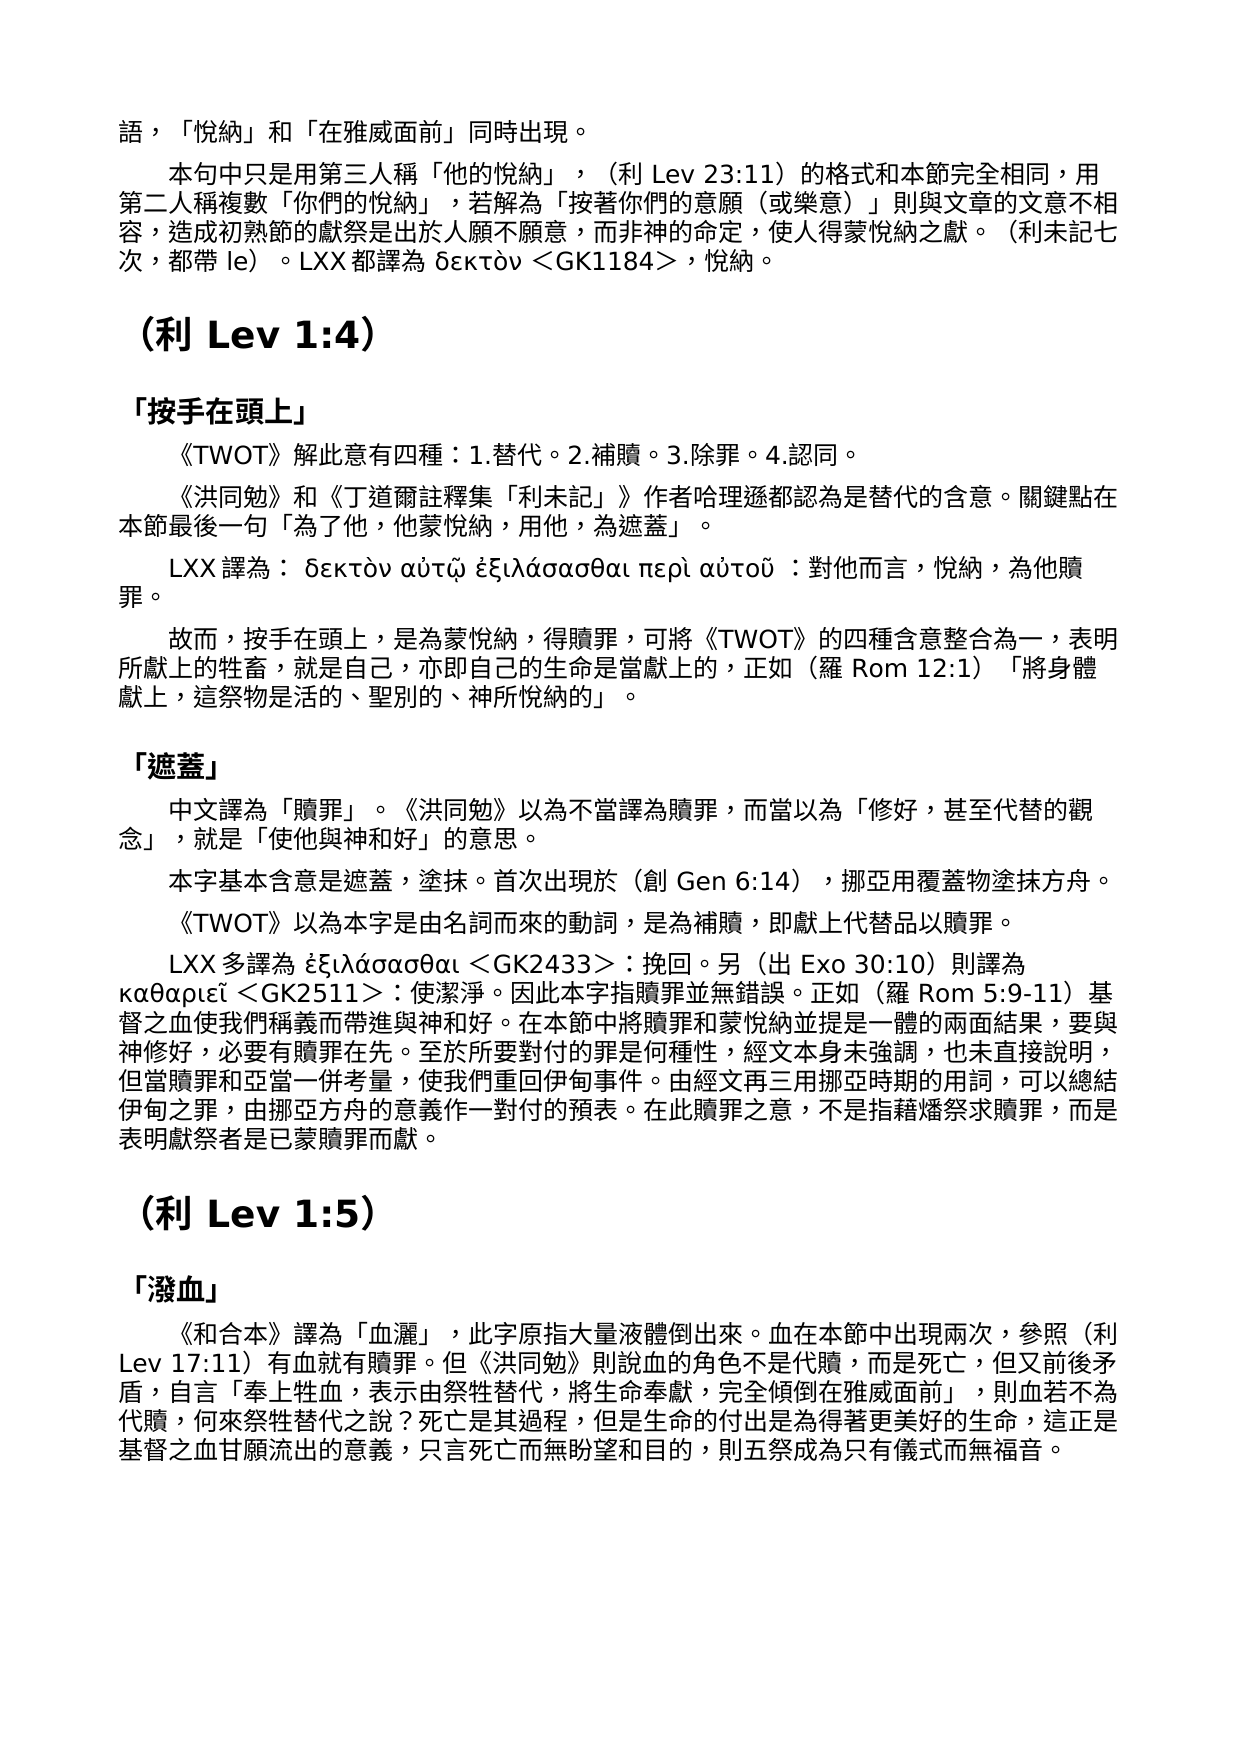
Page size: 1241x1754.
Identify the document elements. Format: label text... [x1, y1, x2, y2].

subtitle 「遮蓋」 [118, 750, 1122, 784]
text LXX譯為： δεκτὸν αὐτῷ ἐξιλάσασθαι περὶ αὐτοῦ ：對他而言，悅納，為他贖罪。 [118, 554, 1122, 612]
text 語，「悅納」和「在雅威面前」同時出現。 [118, 118, 1122, 147]
text 故而，按手在頭上，是為蒙悅納，得贖罪，可將《TWOT》的四種含意整合為一，表明所獻上的牲畜，就是自己，亦即自己的生命是當獻上的，正如（羅 Rom 12:1）「將身體獻上，這祭物是活的、聖別的、神所悅納的」。 [118, 625, 1122, 712]
text 《TWOT》以為本字是由名詞而來的動詞，是為補贖，即獻上代替品以贖罪。 [118, 909, 1122, 938]
subtitle （利 Lev 1:5） [118, 1192, 1122, 1236]
subtitle 「按手在頭上」 [118, 395, 1122, 429]
text 中文譯為「贖罪」。《洪同勉》以為不當譯為贖罪，而當以為「修好，甚至代替的觀念」，就是「使他與神和好」的意思。 [118, 796, 1122, 855]
text 《TWOT》解此意有四種：1.替代。2.補贖。3.除罪。4.認同。 [118, 442, 1122, 471]
text 《洪同勉》和《丁道爾註釋集「利未記」》作者哈理遜都認為是替代的含意。關鍵點在本節最後一句「為了他，他蒙悅納，用他，為遮蓋」。 [118, 483, 1122, 542]
text LXX多譯為 ἐξιλάσασθαι ＜GK2433＞：挽回。另（出 Exo 30:10）則譯為 καθαριεῖ ＜GK2511＞：使潔淨。因此本字指贖罪並無錯誤。正如（羅 Rom 5:9-11）基督之血使我們稱義而帶進與神和好。在本節中將贖罪和蒙悅納並提是一體的兩面結果，要與神修好，必要有贖罪在先。至於所要對付的罪是何種性，經文本身未強調，也未直接說明，但當贖罪和亞當一併考量，使我們重回伊甸事件。由經文再三用挪亞時期的用詞，可以總結伊甸之罪，由挪亞方舟的意義作一對付的預表。在此贖罪之意，不是指藉燔祭求贖罪，而是表明獻祭者是已蒙贖罪而獻。 [118, 951, 1122, 1155]
text 《和合本》譯為「血灑」，此字原指大量液體倒出來。血在本節中出現兩次，參照（利 Lev 17:11）有血就有贖罪。但《洪同勉》則說血的角色不是代贖，而是死亡，但又前後矛盾，自言「奉上牲血，表示由祭牲替代，將生命奉獻，完全傾倒在雅威面前」，則血若不為代贖，何來祭牲替代之說？死亡是其過程，但是生命的付出是為得著更美好的生命，這正是基督之血甘願流出的意義，只言死亡而無盼望和目的，則五祭成為只有儀式而無福音。 [118, 1320, 1122, 1466]
subtitle 「潑血」 [118, 1273, 1122, 1307]
subtitle （利 Lev 1:4） [118, 314, 1122, 358]
text 本句中只是用第三人稱「他的悅納」，（利 Lev 23:11）的格式和本節完全相同，用第二人稱複數「你們的悅納」，若解為「按著你們的意願（或樂意）」則與文章的文意不相容，造成初熟節的獻祭是出於人願不願意，而非神的命定，使人得蒙悅納之獻。（利未記七次，都帶 le）。LXX都譯為 δεκτὸν ＜GK1184＞，悅納。 [118, 160, 1122, 276]
text 本字基本含意是遮蓋，塗抹。首次出現於（創 Gen 6:14），挪亞用覆蓋物塗抹方舟。 [118, 867, 1122, 896]
